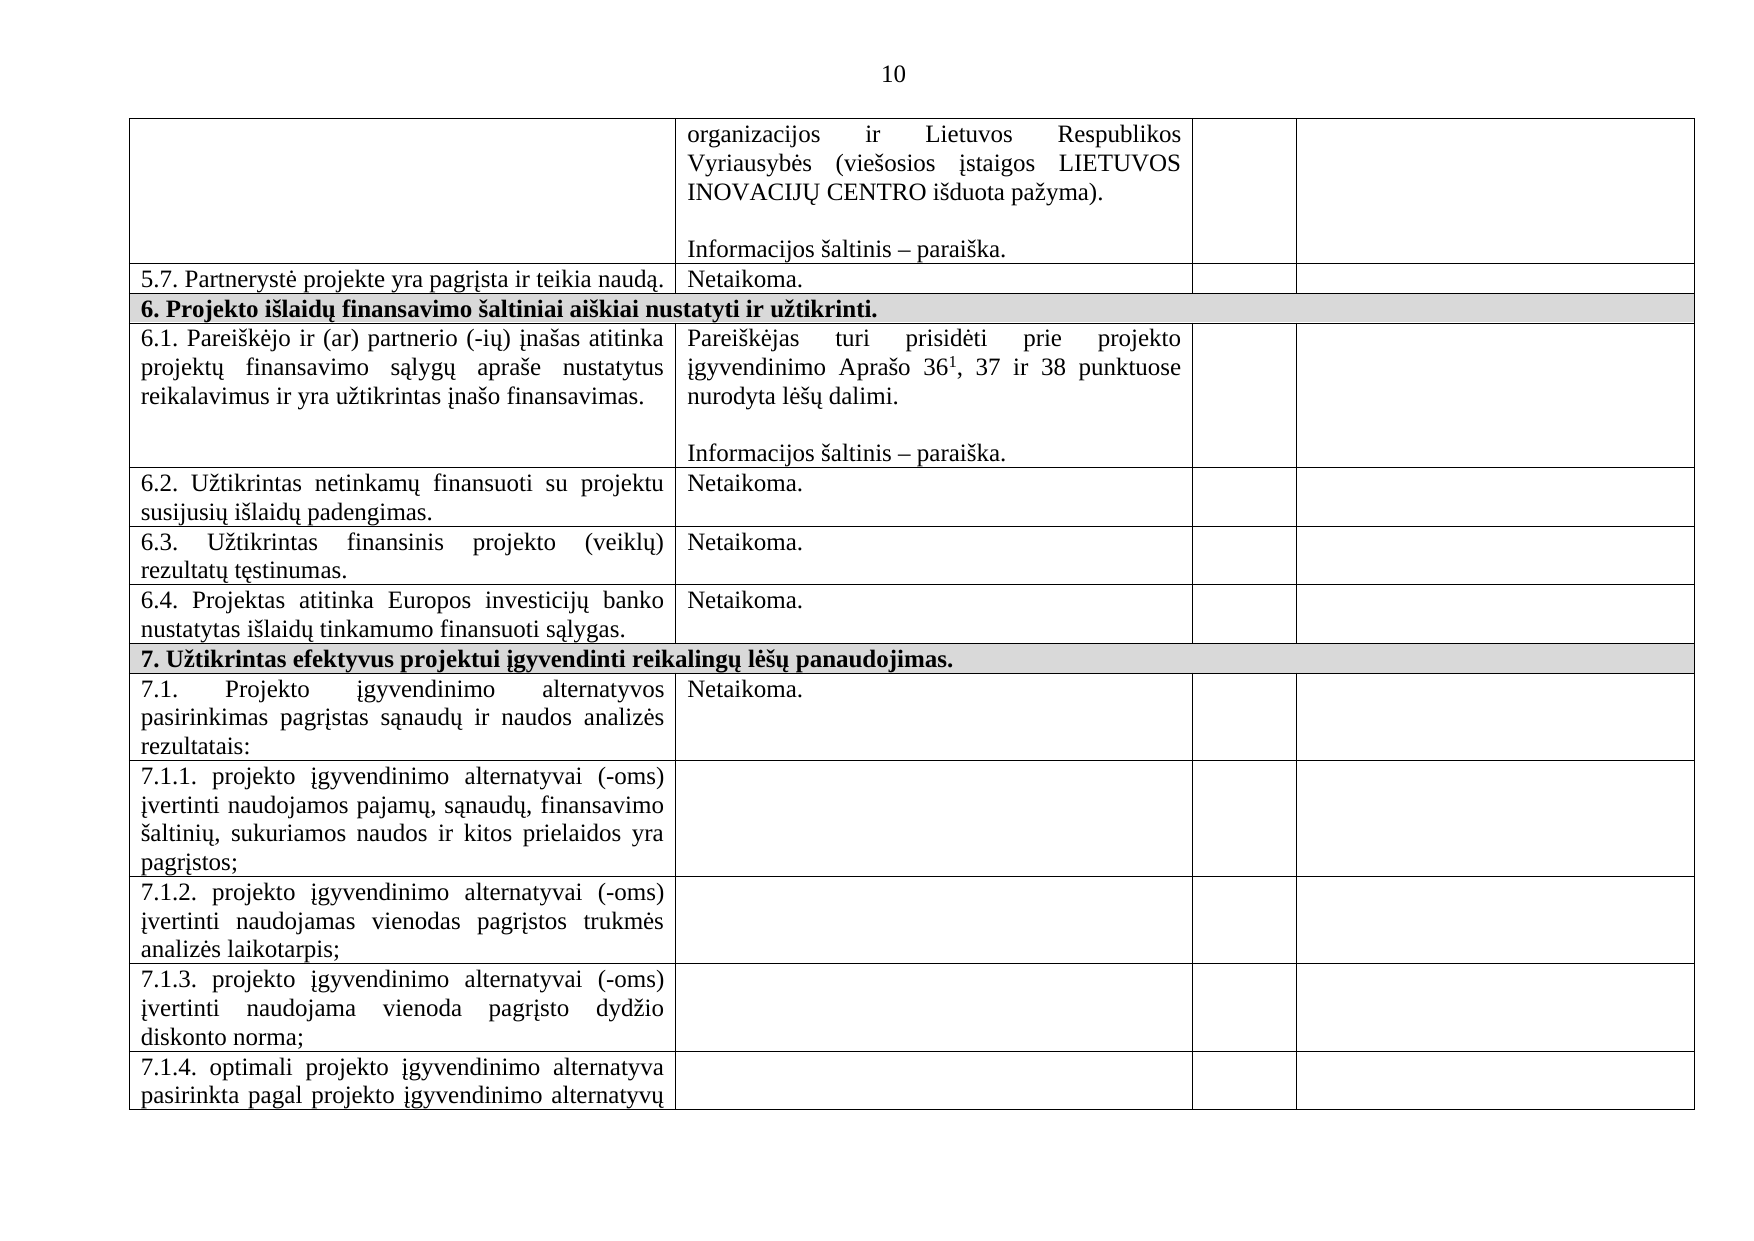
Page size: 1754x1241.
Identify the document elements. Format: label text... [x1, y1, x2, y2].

table_cell 7.1. Projekto įgyvendinimo alternatyvos pasirinkimas pagrįstas sąnaudų ir naudos analizės rezultatais: [130, 674, 675, 760]
table_cell [1297, 761, 1694, 876]
table_cell [1193, 761, 1296, 876]
table_cell [1297, 527, 1694, 584]
table_cell [1193, 324, 1296, 467]
table_cell 7.1.3. projekto įgyvendinimo alternatyvai (-oms) įvertinti naudojama vienoda pagrįsto dydžio diskonto norma; [130, 964, 675, 1051]
table_cell Netaikoma. [676, 264, 1192, 293]
table_cell [676, 1052, 1192, 1109]
table_cell [1297, 1052, 1694, 1109]
table_cell [1193, 877, 1296, 963]
table_cell 7. Užtikrintas efektyvus projektui įgyvendinti reikalingų lėšų panaudojimas. [130, 644, 1694, 673]
table_cell [1193, 264, 1296, 293]
table_cell [1193, 585, 1296, 643]
table_cell [676, 964, 1192, 1051]
table_cell 6.2. Užtikrintas netinkamų finansuoti su projektu susijusių išlaidų padengimas. [130, 468, 675, 526]
table_cell [1297, 877, 1694, 963]
table_cell [676, 761, 1192, 876]
table_cell Netaikoma. [676, 468, 1192, 526]
table_cell [1193, 527, 1296, 584]
table_cell 7.1.1. projekto įgyvendinimo alternatyvai (-oms) įvertinti naudojamos pajamų, sąnaudų, finansavimo šaltinių, sukuriamos naudos ir kitos prielaidos yra pagrįstos; [130, 761, 675, 876]
table_cell [130, 119, 675, 263]
table_cell 7.1.2. projekto įgyvendinimo alternatyvai (-oms) įvertinti naudojamas vienodas pagrįstos trukmės analizės laikotarpis; [130, 877, 675, 963]
table_cell 7.1.4. optimali projekto įgyvendinimo alternatyva pasirinkta pagal projekto įgyvendinimo alternatyvų [130, 1052, 675, 1109]
table_cell [1297, 468, 1694, 526]
table_cell 6.3. Užtikrintas finansinis projekto (veiklų) rezultatų tęstinumas. [130, 527, 675, 584]
table_cell [1297, 324, 1694, 467]
table_cell [1193, 1052, 1296, 1109]
table_cell 6. Projekto išlaidų finansavimo šaltiniai aiškiai nustatyti ir užtikrinti. [130, 294, 1694, 322]
table_cell 5.7. Partnerystė projekte yra pagrįsta ir teikia naudą. [130, 264, 675, 293]
table_cell [1193, 674, 1296, 760]
table_cell [1297, 674, 1694, 760]
table_cell [1193, 964, 1296, 1051]
table_cell Netaikoma. [676, 585, 1192, 643]
table_cell 6.4. Projektas atitinka Europos investicijų banko nustatytas išlaidų tinkamumo finansuoti sąlygas. [130, 585, 675, 643]
table_cell 6.1. Pareiškėjo ir (ar) partnerio (-ių) įnašas atitinka projektų finansavimo sąlygų apraše nustatytus reikalavimus ir yra užtikrintas įnašo finansavimas. [130, 324, 675, 467]
table_cell [1193, 468, 1296, 526]
table_cell [1297, 964, 1694, 1051]
table_cell [1297, 585, 1694, 643]
table_cell [1193, 119, 1296, 263]
table_cell Netaikoma. [676, 527, 1192, 584]
table_cell [1297, 119, 1694, 263]
table_cell [676, 877, 1192, 963]
table_cell Pareiškėjas turi prisidėti prie projekto įgyvendinimo Aprašo 361, 37 ir 38 punktuose nurodyta lėšų dalimi. Informacijos šaltinis – paraiška. [676, 324, 1192, 467]
table_cell [1297, 264, 1694, 293]
table_cell Netaikoma. [676, 674, 1192, 760]
table_cell organizacijos ir Lietuvos Respublikos Vyriausybės (viešosios įstaigos LIETUVOS INOVACIJŲ CENTRO išduota pažyma). Informacijos šaltinis – paraiška. [676, 119, 1192, 263]
